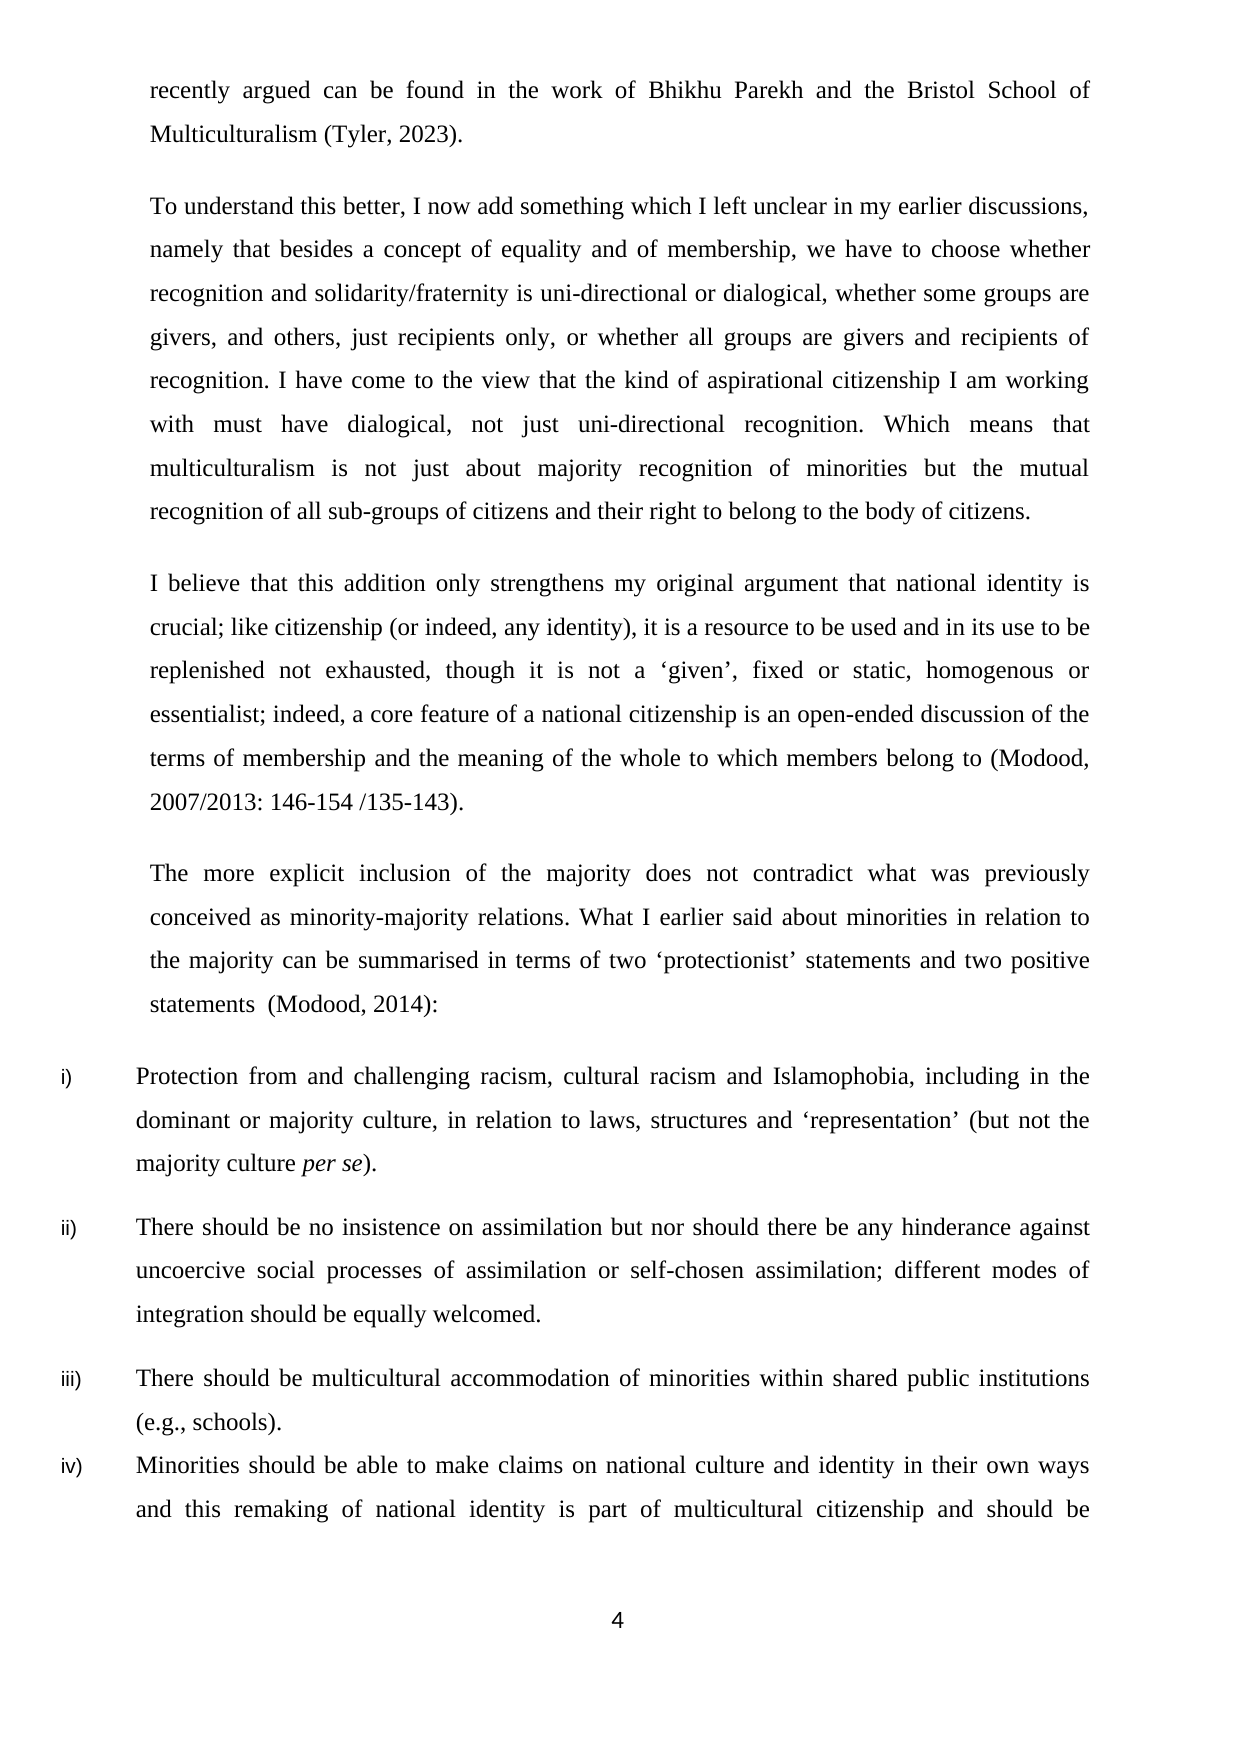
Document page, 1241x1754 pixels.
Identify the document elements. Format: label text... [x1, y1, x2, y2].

text recently argued can be found in the work of Bhikhu Parekh and the Bristol School of Multiculturalism (Tyler, 2023). [149, 75, 1091, 147]
text To understand this better, I now add something which I left unclear in my earlier discussions, namely that besides a concept of equality and of membership, we have to choose whether recognition and solidarity/fraternity is uni-directional or dialogical, whether some groups are givers, and others, just recipients only, or whether all groups are givers and recipients of recognition. I have come to the view that the kind of aspirational citizenship I am working with must have dialogical, not just uni-directional recognition. Which means that multiculturalism is not just about majority recognition of minorities but the mutual recognition of all sub-groups of citizens and their right to belong to the body of citizens. [149, 191, 1091, 525]
list There should be multicultural accommodation of minorities within shared public institutions (e.g., schools). [61, 1363, 1091, 1435]
text The more explicit inclusion of the majority does not contradict what was previously conceived as minority-majority relations. What I earlier said about minorities in relation to the majority can be summarised in terms of two ‘protectionist’ statements and two positive statements (Modood, 2014): [149, 858, 1091, 1018]
list There should be no insistence on assimilation but nor should there be any hinderance against uncoercive social processes of assimilation or self-chosen assimilation; different modes of integration should be equally welcomed. [61, 1212, 1091, 1328]
text I believe that this addition only strengthens my original argument that national identity is crucial; like citizenship (or indeed, any identity), it is a resource to be used and in its use to be replenished not exhausted, though it is not a ‘given’, fixed or static, homogenous or essentialist; indeed, a core feature of a national citizenship is an open-ended discussion of the terms of membership and the meaning of the whole to which members belong to (Modood, 2007/2013: 146-154 /135-143). [149, 568, 1091, 815]
list Protection from and challenging racism, cultural racism and Islamophobia, including in the dominant or majority culture, in relation to laws, structures and ‘representation’ (but not the majority culture per se). [61, 1061, 1091, 1177]
list Minorities should be able to make claims on national culture and identity in their own ways and this remaking of national identity is part of multicultural citizenship and should be [61, 1451, 1091, 1523]
